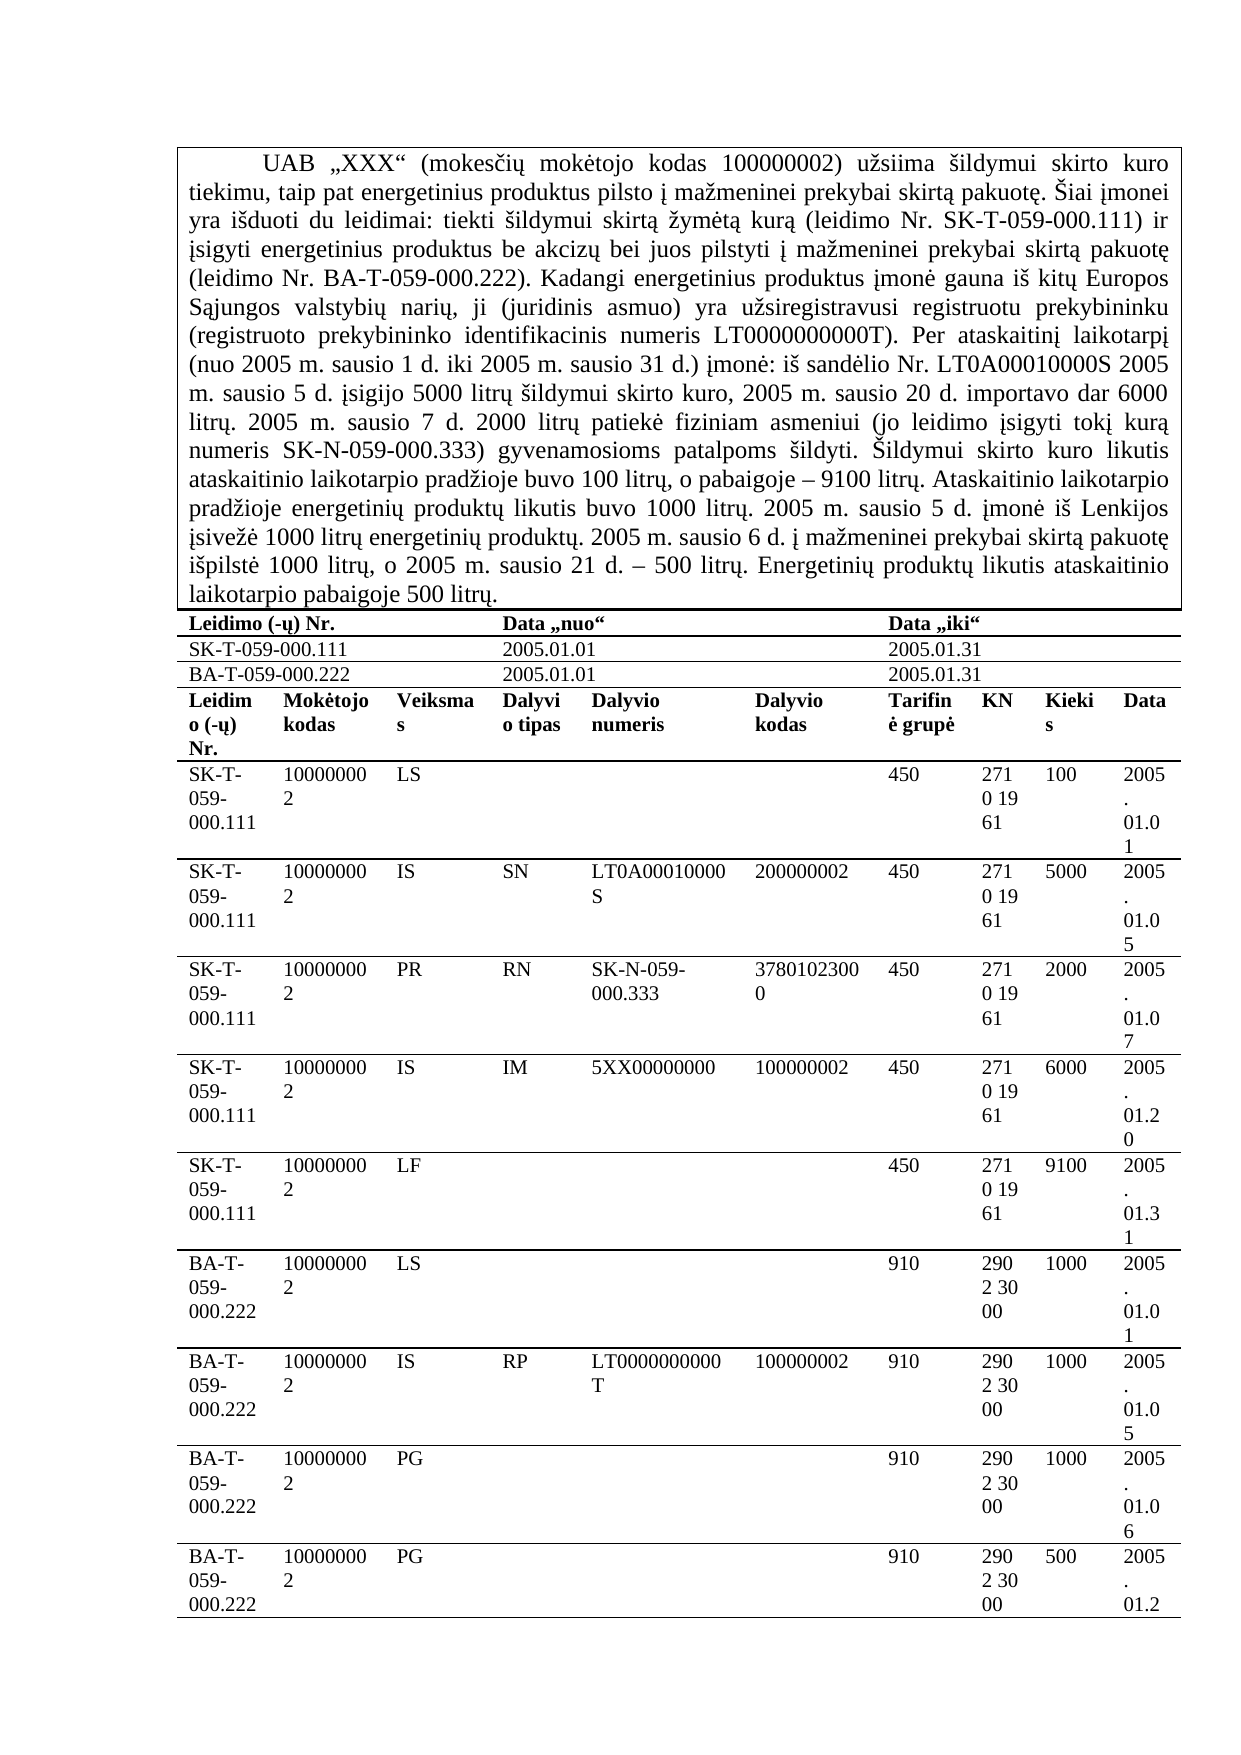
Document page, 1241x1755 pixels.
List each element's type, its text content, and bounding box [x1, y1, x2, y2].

table_cell 2710 19 61 [970, 957, 1034, 1053]
table_cell 100000002 [744, 1349, 877, 1445]
table_cell 2005. 01.07 [1112, 957, 1181, 1053]
table_cell 450 [877, 1055, 970, 1151]
table_cell 5XX00000000 [580, 1055, 743, 1151]
table_cell PR [385, 957, 491, 1053]
table_cell Veiksmas [385, 688, 491, 760]
table_cell Tarifinė grupė [877, 688, 970, 760]
table_cell 910 [877, 1349, 970, 1445]
table_cell Leidimo (-ų) Nr. [177, 611, 491, 635]
table_cell 2902 30 00 [970, 1349, 1034, 1445]
table_cell 2710 19 61 [970, 762, 1034, 858]
table_cell 100 [1034, 762, 1112, 858]
table_cell 2902 30 00 [970, 1446, 1034, 1543]
table_cell BA-T-059-000.222 [177, 662, 491, 686]
table_cell 2005. 01.06 [1112, 1446, 1181, 1543]
table_cell Mokėtojo kodas [272, 688, 385, 760]
table_cell 450 [877, 860, 970, 956]
table_cell 910 [877, 1251, 970, 1347]
table_cell 2005. 01.2 [1112, 1544, 1181, 1616]
table_cell 500 [1034, 1544, 1112, 1616]
table_cell 100000002 [272, 1055, 385, 1151]
table_cell 100000002 [272, 1446, 385, 1543]
table_cell [580, 1544, 743, 1616]
table_cell 2710 19 61 [970, 1055, 1034, 1151]
table_cell Data „nuo“ [491, 611, 877, 635]
table_cell 2710 19 61 [970, 1153, 1034, 1249]
table_cell SK-N-059-000.333 [580, 957, 743, 1053]
table_cell 200000002 [744, 860, 877, 956]
table_cell 2000 [1034, 957, 1112, 1053]
table_cell 2005. 01.20 [1112, 1055, 1181, 1151]
table_cell 2005. 01.05 [1112, 860, 1181, 956]
table_cell 100000002 [272, 762, 385, 858]
table_cell SK-T-059-000.111 [177, 957, 272, 1053]
table_cell Dalyvio tipas [491, 688, 580, 760]
table_cell SK-T-059-000.111 [177, 1055, 272, 1151]
table_cell 2710 19 61 [970, 860, 1034, 956]
table_cell [491, 1446, 580, 1543]
table_cell 100000002 [744, 1055, 877, 1151]
table_cell 1000 [1034, 1349, 1112, 1445]
table_cell BA-T-059-000.222 [177, 1349, 272, 1445]
table_cell [744, 1446, 877, 1543]
table_cell [491, 1153, 580, 1249]
table_cell [744, 1544, 877, 1616]
table_cell Kiekis [1034, 688, 1112, 760]
table_cell PG [385, 1544, 491, 1616]
table_cell LT0000000000T [580, 1349, 743, 1445]
table_cell [491, 762, 580, 858]
table_cell 2005.01.01 [491, 637, 877, 661]
table_cell 1000 [1034, 1251, 1112, 1347]
table_cell 100000002 [272, 860, 385, 956]
table_cell BA-T-059-000.222 [177, 1544, 272, 1616]
table_cell IS [385, 860, 491, 956]
table_cell [580, 1251, 743, 1347]
table_cell Data „iki“ [877, 611, 1181, 635]
table_cell LT0A00010000S [580, 860, 743, 956]
table_cell LF [385, 1153, 491, 1249]
table_cell 450 [877, 1153, 970, 1249]
table_cell SN [491, 860, 580, 956]
table_cell 910 [877, 1544, 970, 1616]
table_cell Dalyvio numeris [580, 688, 743, 760]
table_cell [580, 762, 743, 858]
table_cell 2005.01.01 [491, 662, 877, 686]
table_cell IS [385, 1349, 491, 1445]
table_cell 450 [877, 762, 970, 858]
table_cell BA-T-059-000.222 [177, 1251, 272, 1347]
table_cell 5000 [1034, 860, 1112, 956]
table_cell 37801023000 [744, 957, 877, 1053]
table_cell 450 [877, 957, 970, 1053]
table_cell BA-T-059-000.222 [177, 1446, 272, 1543]
table_cell [744, 762, 877, 858]
table_cell SK-T-059-000.111 [177, 1153, 272, 1249]
table_cell LS [385, 1251, 491, 1347]
table_cell SK-T-059-000.111 [177, 637, 491, 661]
table_cell 2005.01.31 [877, 662, 1181, 686]
table_cell [744, 1251, 877, 1347]
table_cell SK-T-059-000.111 [177, 762, 272, 858]
table_cell 2005. 01.31 [1112, 1153, 1181, 1249]
table_cell RP [491, 1349, 580, 1445]
table_cell 2005. 01.01 [1112, 1251, 1181, 1347]
table_cell [491, 1251, 580, 1347]
table_cell PG [385, 1446, 491, 1543]
table_cell 2005.01.31 [877, 637, 1181, 661]
table_cell 6000 [1034, 1055, 1112, 1151]
table_cell Leidimo (-ų) Nr. [177, 688, 272, 760]
table_cell 100000002 [272, 1251, 385, 1347]
table_cell [744, 1153, 877, 1249]
table_cell 2902 30 00 [970, 1251, 1034, 1347]
table_header UAB „XXX“ (mokesčių mokėtojo kodas 100000002) užsiima šildymui skirto kuro tiekimu, taip pat energetinius produktus pilsto į mažmeninei prekybai skirtą pakuotę. Šiai įmonei yra išduoti du leidimai: tiekti šildymui skirtą žymėtą kurą (leidimo Nr. SK-T-059-000.111) ir įsigyti energetinius produktus be akcizų bei juos pilstyti į mažmeninei prekybai skirtą pakuotę (leidimo Nr. BA-T-059-000.222). Kadangi energetinius produktus įmonė gauna iš kitų Europos Sąjungos valstybių narių, ji (juridinis asmuo) yra užsiregistravusi registruotu prekybininku (registruoto prekybininko identifikacinis numeris LT0000000000T). Per ataskaitinį laikotarpį (nuo 2005 m. sausio 1 d. iki 2005 m. sausio 31 d.) įmonė: iš sandėlio Nr. LT0A00010000S 2005 m. sausio 5 d. įsigijo 5000 litrų šildymui skirto kuro, 2005 m. sausio 20 d. importavo dar 6000 litrų. 2005 m. sausio 7 d. 2000 litrų patiekė fiziniam asmeniui (jo leidimo įsigyti tokį kurą numeris SK-N-059-000.333) gyvenamosioms patalpoms šildyti. Šildymui skirto kuro likutis ataskaitinio laikotarpio pradžioje buvo 100 litrų, o pabaigoje – 9100 litrų. Ataskaitinio laikotarpio pradžioje energetinių produktų likutis buvo 1000 litrų. 2005 m. sausio 5 d. įmonė iš Lenkijos įsivežė 1000 litrų energetinių produktų. 2005 m. sausio 6 d. į mažmeninei prekybai skirtą pakuotę išpilstė 1000 litrų, o 2005 m. sausio 21 d. – 500 litrų. Energetinių produktų likutis ataskaitinio laikotarpio pabaigoje 500 litrų. [178, 148, 1181, 608]
table_cell IM [491, 1055, 580, 1151]
table_cell 9100 [1034, 1153, 1112, 1249]
table_cell 2005. 01.01 [1112, 762, 1181, 858]
table_cell [580, 1153, 743, 1249]
table_cell 100000002 [272, 1349, 385, 1445]
table_cell IS [385, 1055, 491, 1151]
table_cell 1000 [1034, 1446, 1112, 1543]
table_cell SK-T-059-000.111 [177, 860, 272, 956]
table_cell Dalyvio kodas [744, 688, 877, 760]
table_cell KN [970, 688, 1034, 760]
table_cell Data [1112, 688, 1181, 760]
table_cell 910 [877, 1446, 970, 1543]
table_cell RN [491, 957, 580, 1053]
table_cell 100000002 [272, 1544, 385, 1616]
table_cell LS [385, 762, 491, 858]
table_cell 100000002 [272, 1153, 385, 1249]
table_cell 2902 30 00 [970, 1544, 1034, 1616]
table_cell 100000002 [272, 957, 385, 1053]
table_cell [580, 1446, 743, 1543]
table_cell [491, 1544, 580, 1616]
table_cell 2005. 01.05 [1112, 1349, 1181, 1445]
